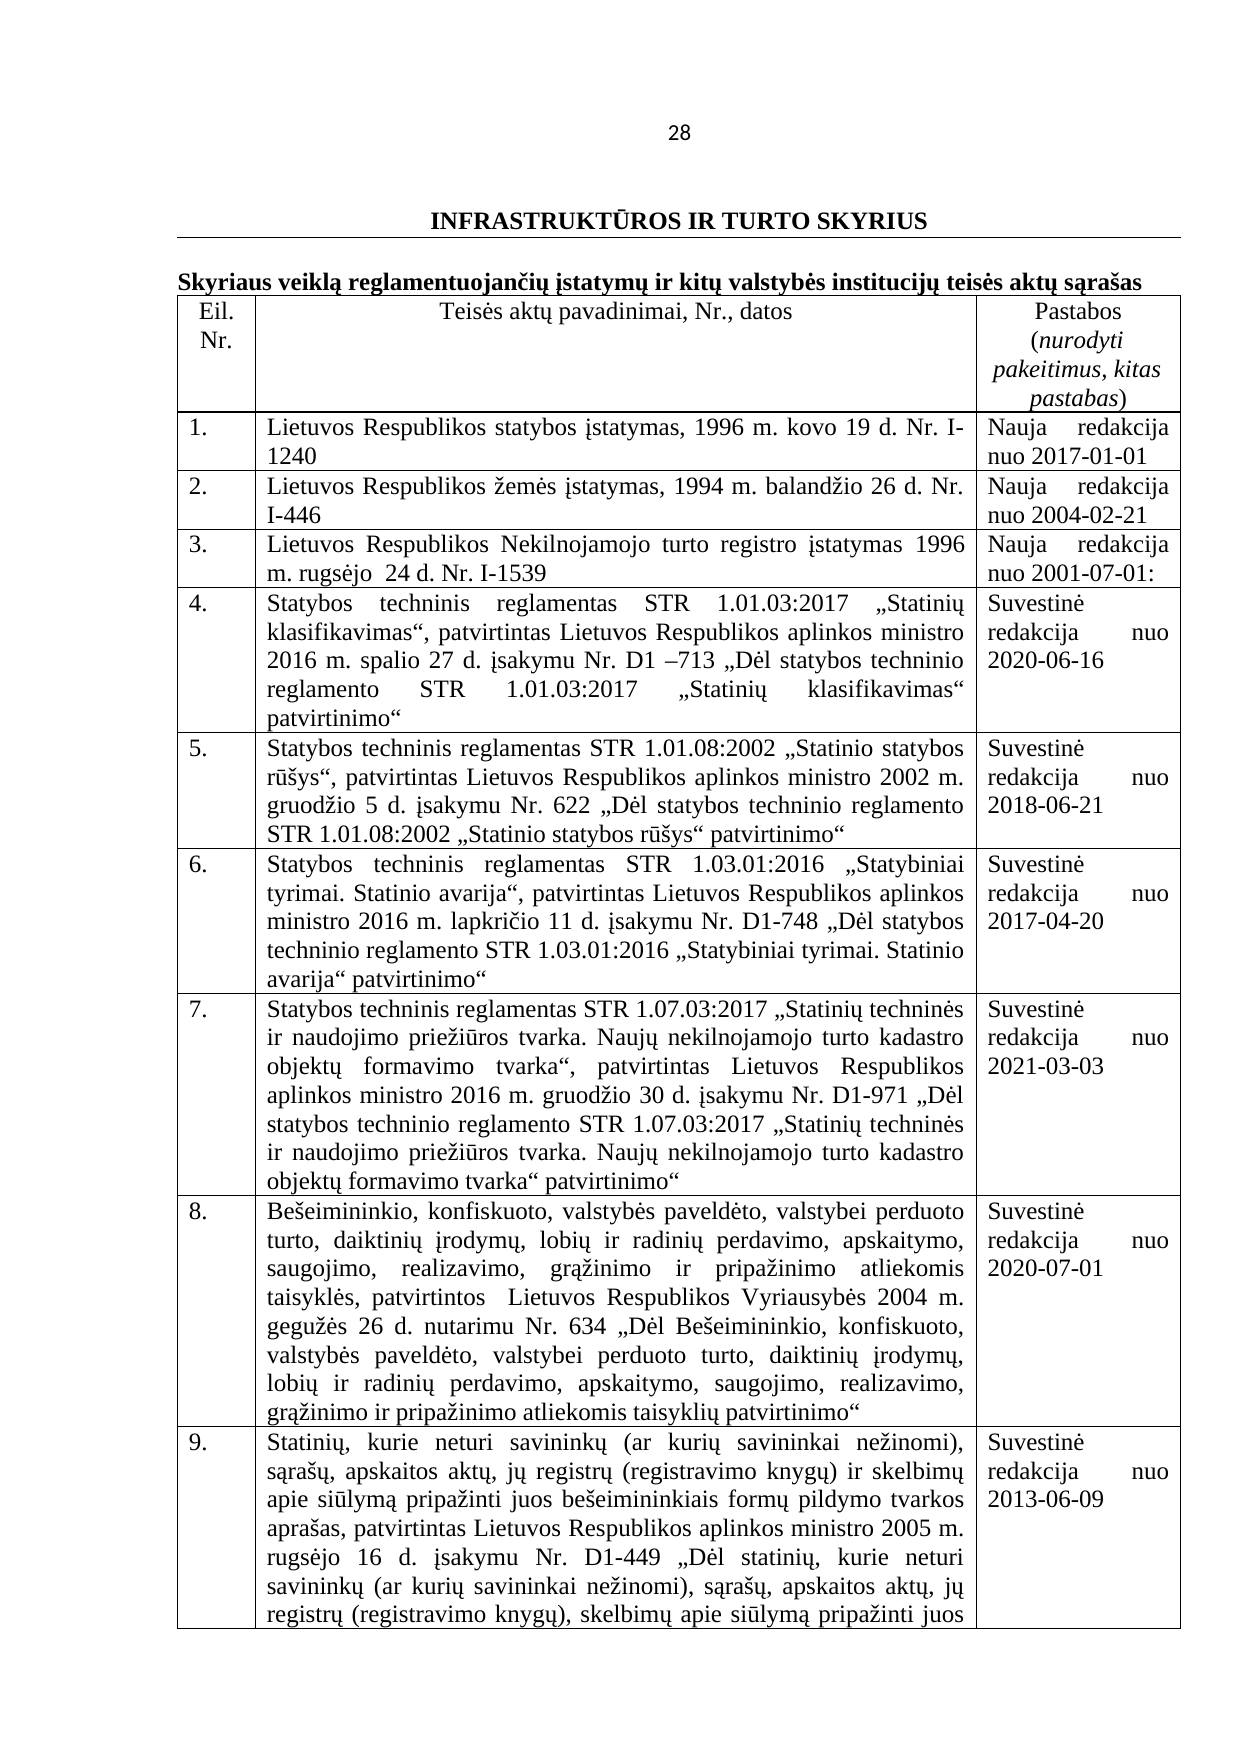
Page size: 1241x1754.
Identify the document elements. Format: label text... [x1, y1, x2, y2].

table_header Teisės aktų pavadinimai, Nr., datos [256, 296, 976, 411]
table_cell Statinių, kurie neturi savininkų (ar kurių savininkai nežinomi), sąrašų, apskaitos aktų, jų registrų (registravimo knygų) ir skelbimų apie siūlymą pripažinti juos bešeimininkiais formų pildymo tvarkos aprašas, patvirtintas Lietuvos Respublikos aplinkos ministro 2005 m. rugsėjo 16 d. įsakymu Nr. D1-449 „Dėl statinių, kurie neturi savininkų (ar kurių savininkai nežinomi), sąrašų, apskaitos aktų, jų registrų (registravimo knygų), skelbimų apie siūlymą pripažinti juos [256, 1427, 976, 1628]
table_cell Nauja redakcija nuo 2001-07-01: [977, 530, 1180, 587]
table_cell Statybos techninis reglamentas STR 1.07.03:2017 „Statinių techninės ir naudojimo priežiūros tvarka. Naujų nekilnojamojo turto kadastro objektų formavimo tvarka“, patvirtintas Lietuvos Respublikos aplinkos ministro 2016 m. gruodžio 30 d. įsakymu Nr. D1-971 „Dėl statybos techninio reglamento STR 1.07.03:2017 „Statinių techninės ir naudojimo priežiūros tvarka. Naujų nekilnojamojo turto kadastro objektų formavimo tvarka“ patvirtinimo“ [256, 994, 976, 1195]
text INFRASTRUKTŪROS IR TURTO SKYRIUS [177, 206, 1181, 237]
table_cell Suvestinė redakcija nuo 2020-07-01 [977, 1196, 1180, 1426]
table_cell Suvestinė redakcija nuo 2017-04-20 [977, 849, 1180, 993]
table_cell Suvestinė redakcija nuo 2018-06-21 [977, 733, 1180, 848]
table_cell Suvestinė redakcija nuo 2021-03-03 [977, 994, 1180, 1195]
text Skyriaus veiklą reglamentuojančių įstatymų ir kitų valstybės institucijų teisės aktų sąrašas [177, 267, 1181, 295]
table_cell 6. [178, 849, 255, 993]
table_cell 9. [178, 1427, 255, 1628]
table_cell Lietuvos Respublikos statybos įstatymas, 1996 m. kovo 19 d. Nr. I-1240 [256, 413, 976, 470]
table_cell 4. [178, 588, 255, 732]
table_cell Bešeimininkio, konfiskuoto, valstybės paveldėto, valstybei perduoto turto, daiktinių įrodymų, lobių ir radinių perdavimo, apskaitymo, saugojimo, realizavimo, grąžinimo ir pripažinimo atliekomis taisyklės, patvirtintos Lietuvos Respublikos Vyriausybės 2004 m. gegužės 26 d. nutarimu Nr. 634 „Dėl Bešeimininkio, konfiskuoto, valstybės paveldėto, valstybei perduoto turto, daiktinių įrodymų, lobių ir radinių perdavimo, apskaitymo, saugojimo, realizavimo, grąžinimo ir pripažinimo atliekomis taisyklių patvirtinimo“ [256, 1196, 976, 1426]
table_header Eil. Nr. [178, 296, 255, 411]
table_cell Lietuvos Respublikos Nekilnojamojo turto registro įstatymas 1996 m. rugsėjo 24 d. Nr. I-1539 [256, 530, 976, 587]
table_cell 2. [178, 471, 255, 528]
table_cell Suvestinė redakcija nuo 2020-06-16 [977, 588, 1180, 732]
table_cell 7. [178, 994, 255, 1195]
table_cell Suvestinė redakcija nuo 2013-06-09 [977, 1427, 1180, 1628]
table_header Pastabos (nurodyti pakeitimus, kitas pastabas) [977, 296, 1180, 411]
table_cell Lietuvos Respublikos žemės įstatymas, 1994 m. balandžio 26 d. Nr. I-446 [256, 471, 976, 528]
table_cell Nauja redakcija nuo 2004-02-21 [977, 471, 1180, 528]
table_cell Statybos techninis reglamentas STR 1.01.08:2002 „Statinio statybos rūšys“, patvirtintas Lietuvos Respublikos aplinkos ministro 2002 m. gruodžio 5 d. įsakymu Nr. 622 „Dėl statybos techninio reglamento STR 1.01.08:2002 „Statinio statybos rūšys“ patvirtinimo“ [256, 733, 976, 848]
table_cell 8. [178, 1196, 255, 1426]
table_cell Statybos techninis reglamentas STR 1.01.03:2017 „Statinių klasifikavimas“, patvirtintas Lietuvos Respublikos aplinkos ministro 2016 m. spalio 27 d. įsakymu Nr. D1 –713 „Dėl statybos techninio reglamento STR 1.01.03:2017 „Statinių klasifikavimas“ patvirtinimo“ [256, 588, 976, 732]
table_cell 1. [178, 413, 255, 470]
table_cell 3. [178, 530, 255, 587]
table_cell Nauja redakcija nuo 2017-01-01 [977, 413, 1180, 470]
table_cell 5. [178, 733, 255, 848]
table_cell Statybos techninis reglamentas STR 1.03.01:2016 „Statybiniai tyrimai. Statinio avarija“, patvirtintas Lietuvos Respublikos aplinkos ministro 2016 m. lapkričio 11 d. įsakymu Nr. D1-748 „Dėl statybos techninio reglamento STR 1.03.01:2016 „Statybiniai tyrimai. Statinio avarija“ patvirtinimo“ [256, 849, 976, 993]
